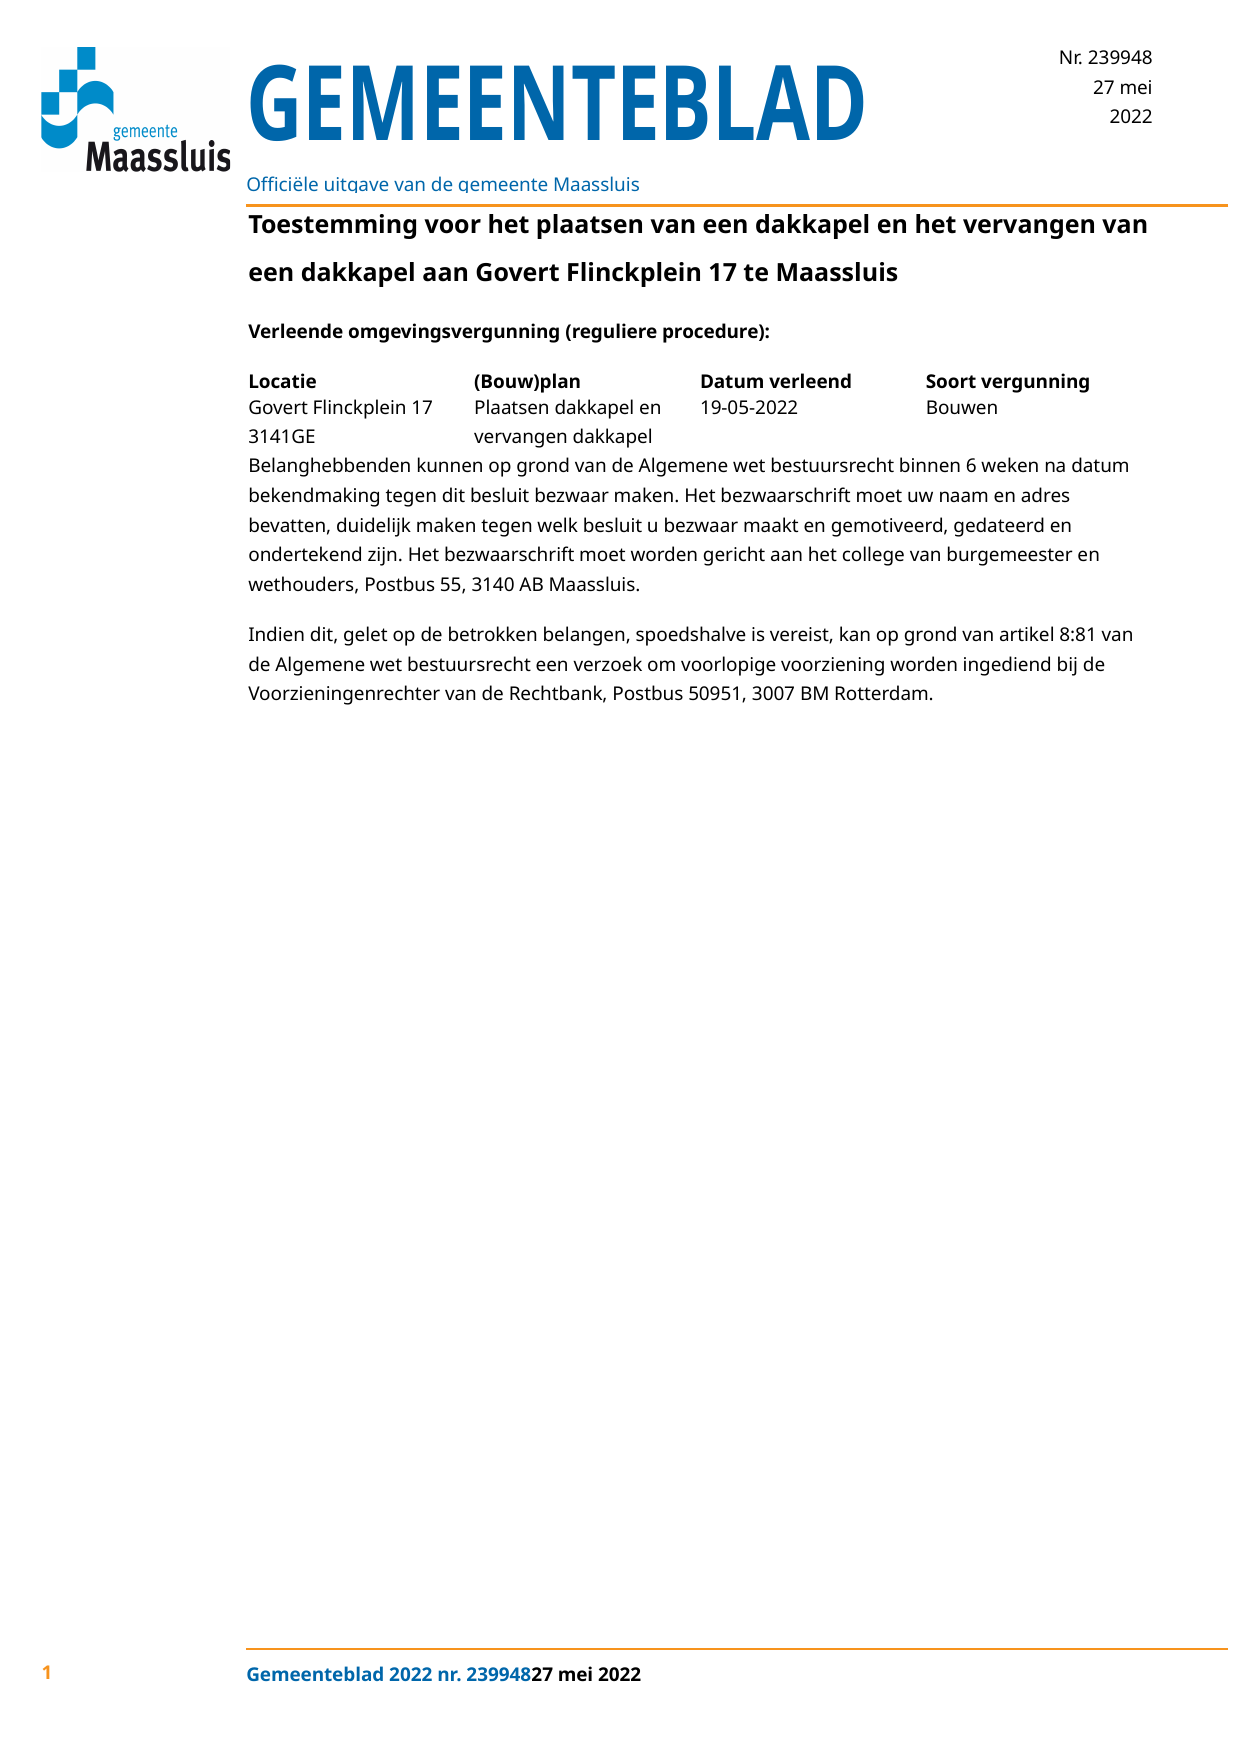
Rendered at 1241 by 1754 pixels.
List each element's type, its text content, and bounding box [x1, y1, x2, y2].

table_cell 19-05-2022 [700, 394, 926, 449]
table_header (Bouw)plan [474, 369, 700, 394]
text Belanghebbenden kunnen op grond van de Algemene wet bestuursrecht binnen 6 weken na datum bekendmaking tegen dit besluit bezwaar maken. Het bezwaarschrift moet uw naam en adres bevatten, duidelijk maken tegen welk besluit u bezwaar maakt en gemotiveerd, gedateerd en ondertekend zijn. Het bezwaarschrift moet worden gericht aan het college van burgemeester en wethouders, Postbus 55, 3140 AB Maassluis. [248, 453, 1152, 597]
picture [41, 47, 231, 172]
table_cell Bouwen [926, 394, 1152, 449]
table_cell Plaatsen dakkapel en vervangen dakkapel [474, 394, 700, 449]
picture [41, 47, 77, 92]
table_header Soort vergunning [926, 369, 1152, 394]
table_header Locatie [248, 369, 474, 394]
text Toestemming voor het plaatsen van een dakkapel en het vervangen van een dakkapel aan Govert Flinckplein 17 te Maassluis [248, 207, 1152, 288]
table_header Datum verleend [700, 369, 926, 394]
text Indien dit, gelet op de betrokken belangen, spoedshalve is vereist, kan op grond van artikel 8:81 van de Algemene wet bestuursrecht een verzoek om voorlopige voorziening worden ingediend bij de Voorzieningenrechter van de Rechtbank, Postbus 50951, 3007 BM Rotterdam. [248, 621, 1152, 706]
text Verleende omgevingsvergunning (reguliere procedure): [248, 318, 1152, 344]
table_cell Govert Flinckplein 17 3141GE [248, 394, 474, 449]
